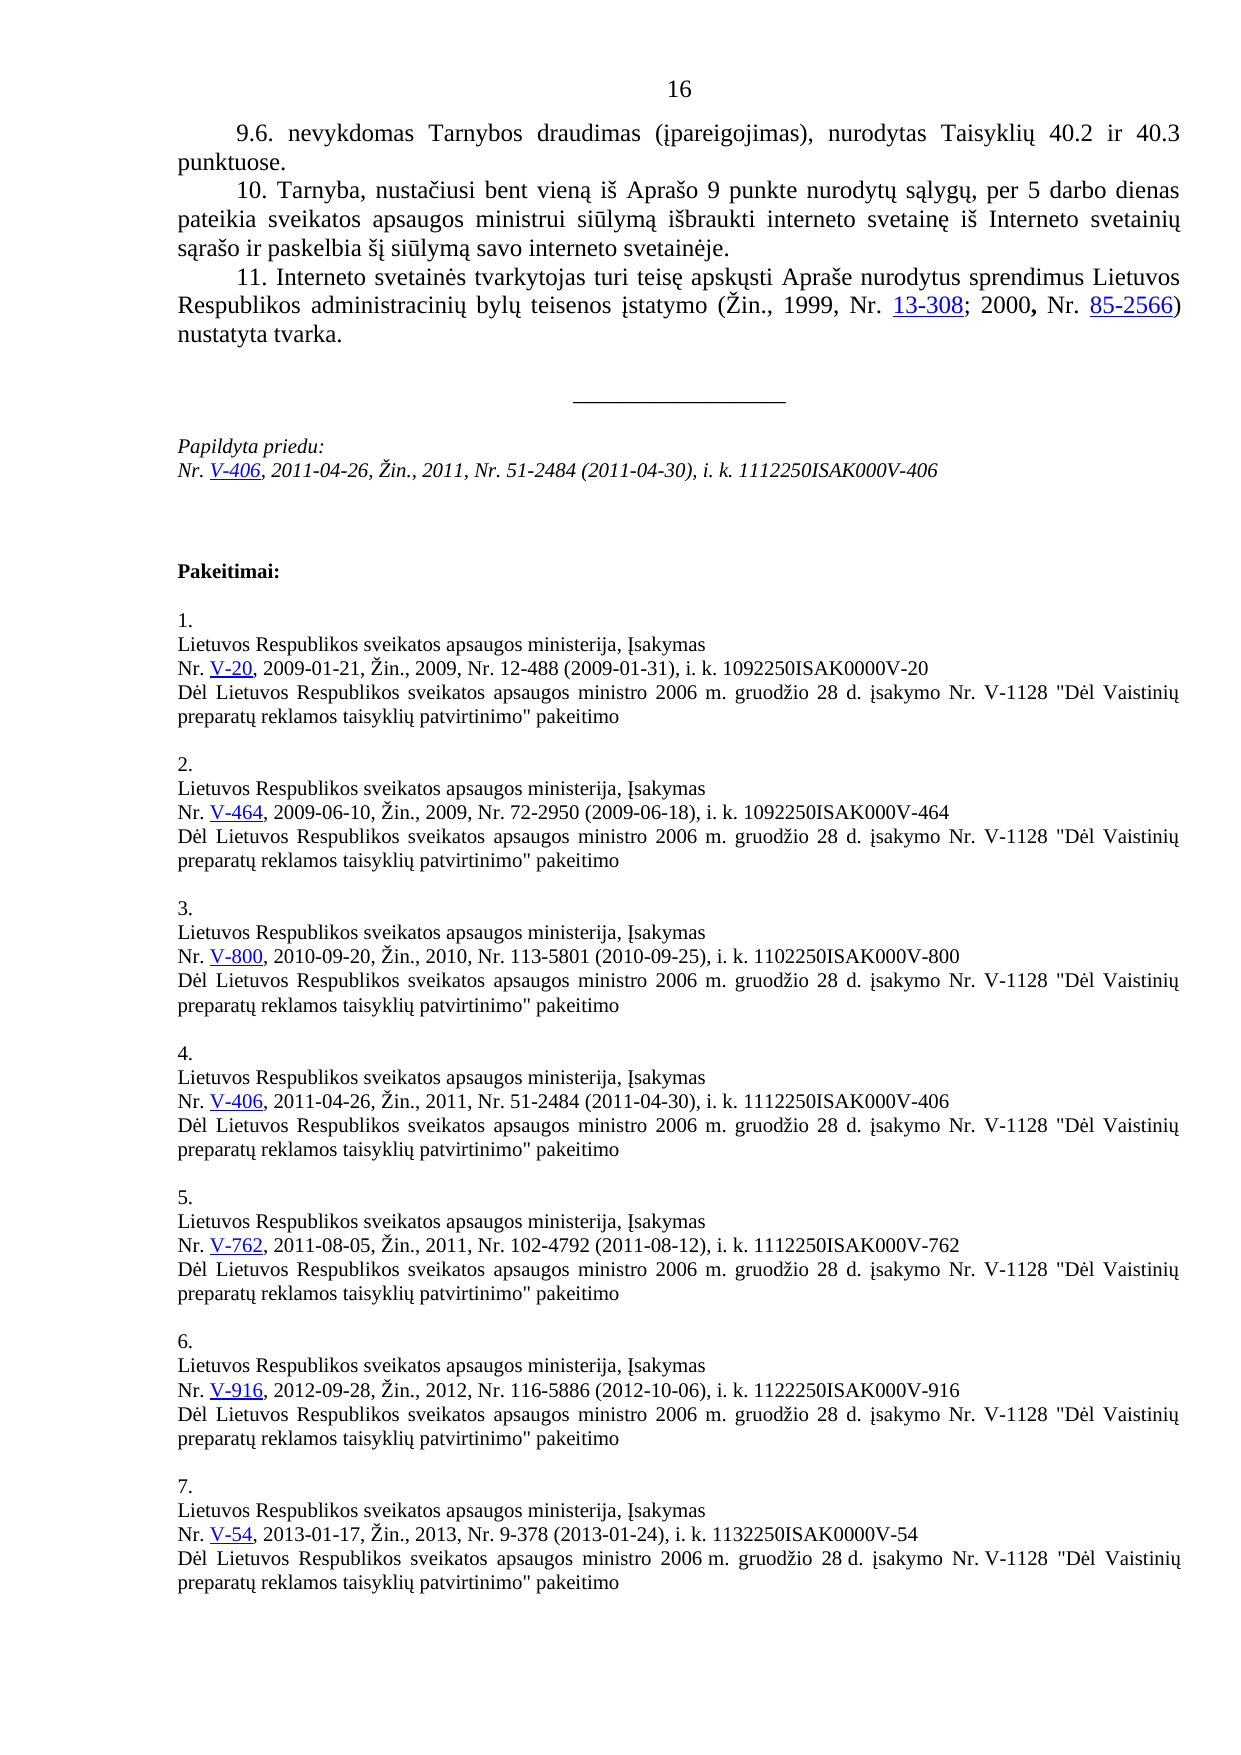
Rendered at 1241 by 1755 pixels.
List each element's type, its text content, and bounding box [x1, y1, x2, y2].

text Nr. V-20, 2009-01-21, Žin., 2009, Nr. 12-488 (2009-01-31), i. k. 1092250ISAK0000V-20 [177, 656, 1181, 680]
text Dėl Lietuvos Respublikos sveikatos apsaugos ministro 2006 m. gruodžio 28 d. įsakymo Nr. V-1128 "Dėl Vaistinių preparatų reklamos taisyklių patvirtinimo" pakeitimo [177, 824, 1181, 872]
text Nr. V-916, 2012-09-28, Žin., 2012, Nr. 116-5886 (2012-10-06), i. k. 1122250ISAK000V-916 [177, 1377, 1181, 1402]
text 3. [177, 896, 1181, 920]
text 4. [177, 1041, 1181, 1065]
text Nr. V-406, 2011-04-26, Žin., 2011, Nr. 51-2484 (2011-04-30), i. k. 1112250ISAK000V-406 [177, 1089, 1181, 1113]
text 6. [177, 1329, 1181, 1353]
text Lietuvos Respublikos sveikatos apsaugos ministerija, Įsakymas [177, 1065, 1181, 1089]
text Nr. V-406, 2011-04-26, Žin., 2011, Nr. 51-2484 (2011-04-30), i. k. 1112250ISAK000V-406 [177, 458, 1181, 482]
text Dėl Lietuvos Respublikos sveikatos apsaugos ministro 2006 m. gruodžio 28 d. įsakymo Nr. V-1128 "Dėl Vaistinių preparatų reklamos taisyklių patvirtinimo" pakeitimo [177, 1546, 1181, 1594]
text 9.6. nevykdomas Tarnybos draudimas (įpareigojimas), nurodytas Taisyklių 40.2 ir 40.3 punktuose. [177, 118, 1181, 176]
text 5. [177, 1185, 1181, 1209]
text Dėl Lietuvos Respublikos sveikatos apsaugos ministro 2006 m. gruodžio 28 d. įsakymo Nr. V-1128 "Dėl Vaistinių preparatų reklamos taisyklių patvirtinimo" pakeitimo [177, 1257, 1181, 1305]
text Pakeitimai: [177, 559, 1181, 583]
text 11. Interneto svetainės tvarkytojas turi teisę apskųsti Apraše nurodytus sprendimus Lietuvos Respublikos administracinių bylų teisenos įstatymo (Žin., 1999, Nr. 13-308; 2000, Nr. 85-2566) nustatyta tvarka. [177, 262, 1181, 348]
text _________________ [177, 377, 1181, 406]
text Lietuvos Respublikos sveikatos apsaugos ministerija, Įsakymas [177, 1353, 1181, 1377]
text Lietuvos Respublikos sveikatos apsaugos ministerija, Įsakymas [177, 776, 1181, 800]
text 2. [177, 752, 1181, 776]
text Dėl Lietuvos Respublikos sveikatos apsaugos ministro 2006 m. gruodžio 28 d. įsakymo Nr. V-1128 "Dėl Vaistinių preparatų reklamos taisyklių patvirtinimo" pakeitimo [177, 968, 1181, 1017]
text Lietuvos Respublikos sveikatos apsaugos ministerija, Įsakymas [177, 1498, 1181, 1522]
text Nr. V-54, 2013-01-17, Žin., 2013, Nr. 9-378 (2013-01-24), i. k. 1132250ISAK0000V-54 [177, 1522, 1181, 1546]
text Lietuvos Respublikos sveikatos apsaugos ministerija, Įsakymas [177, 632, 1181, 656]
text Nr. V-464, 2009-06-10, Žin., 2009, Nr. 72-2950 (2009-06-18), i. k. 1092250ISAK000V-464 [177, 800, 1181, 824]
text Dėl Lietuvos Respublikos sveikatos apsaugos ministro 2006 m. gruodžio 28 d. įsakymo Nr. V-1128 "Dėl Vaistinių preparatų reklamos taisyklių patvirtinimo" pakeitimo [177, 1113, 1181, 1161]
text Dėl Lietuvos Respublikos sveikatos apsaugos ministro 2006 m. gruodžio 28 d. įsakymo Nr. V-1128 "Dėl Vaistinių preparatų reklamos taisyklių patvirtinimo" pakeitimo [177, 1402, 1181, 1450]
text 7. [177, 1474, 1181, 1498]
text 10. Tarnyba, nustačiusi bent vieną iš Aprašo 9 punkte nurodytų sąlygų, per 5 darbo dienas pateikia sveikatos apsaugos ministrui siūlymą išbraukti interneto svetainę iš Interneto svetainių sąrašo ir paskelbia šį siūlymą savo interneto svetainėje. [177, 176, 1181, 262]
text Lietuvos Respublikos sveikatos apsaugos ministerija, Įsakymas [177, 1209, 1181, 1233]
text 1. [177, 607, 1181, 632]
text Nr. V-800, 2010-09-20, Žin., 2010, Nr. 113-5801 (2010-09-25), i. k. 1102250ISAK000V-800 [177, 944, 1181, 968]
text Lietuvos Respublikos sveikatos apsaugos ministerija, Įsakymas [177, 920, 1181, 944]
text Dėl Lietuvos Respublikos sveikatos apsaugos ministro 2006 m. gruodžio 28 d. įsakymo Nr. V-1128 "Dėl Vaistinių preparatų reklamos taisyklių patvirtinimo" pakeitimo [177, 680, 1181, 728]
text Papildyta priedu: [177, 434, 1181, 458]
text Nr. V-762, 2011-08-05, Žin., 2011, Nr. 102-4792 (2011-08-12), i. k. 1112250ISAK000V-762 [177, 1233, 1181, 1257]
